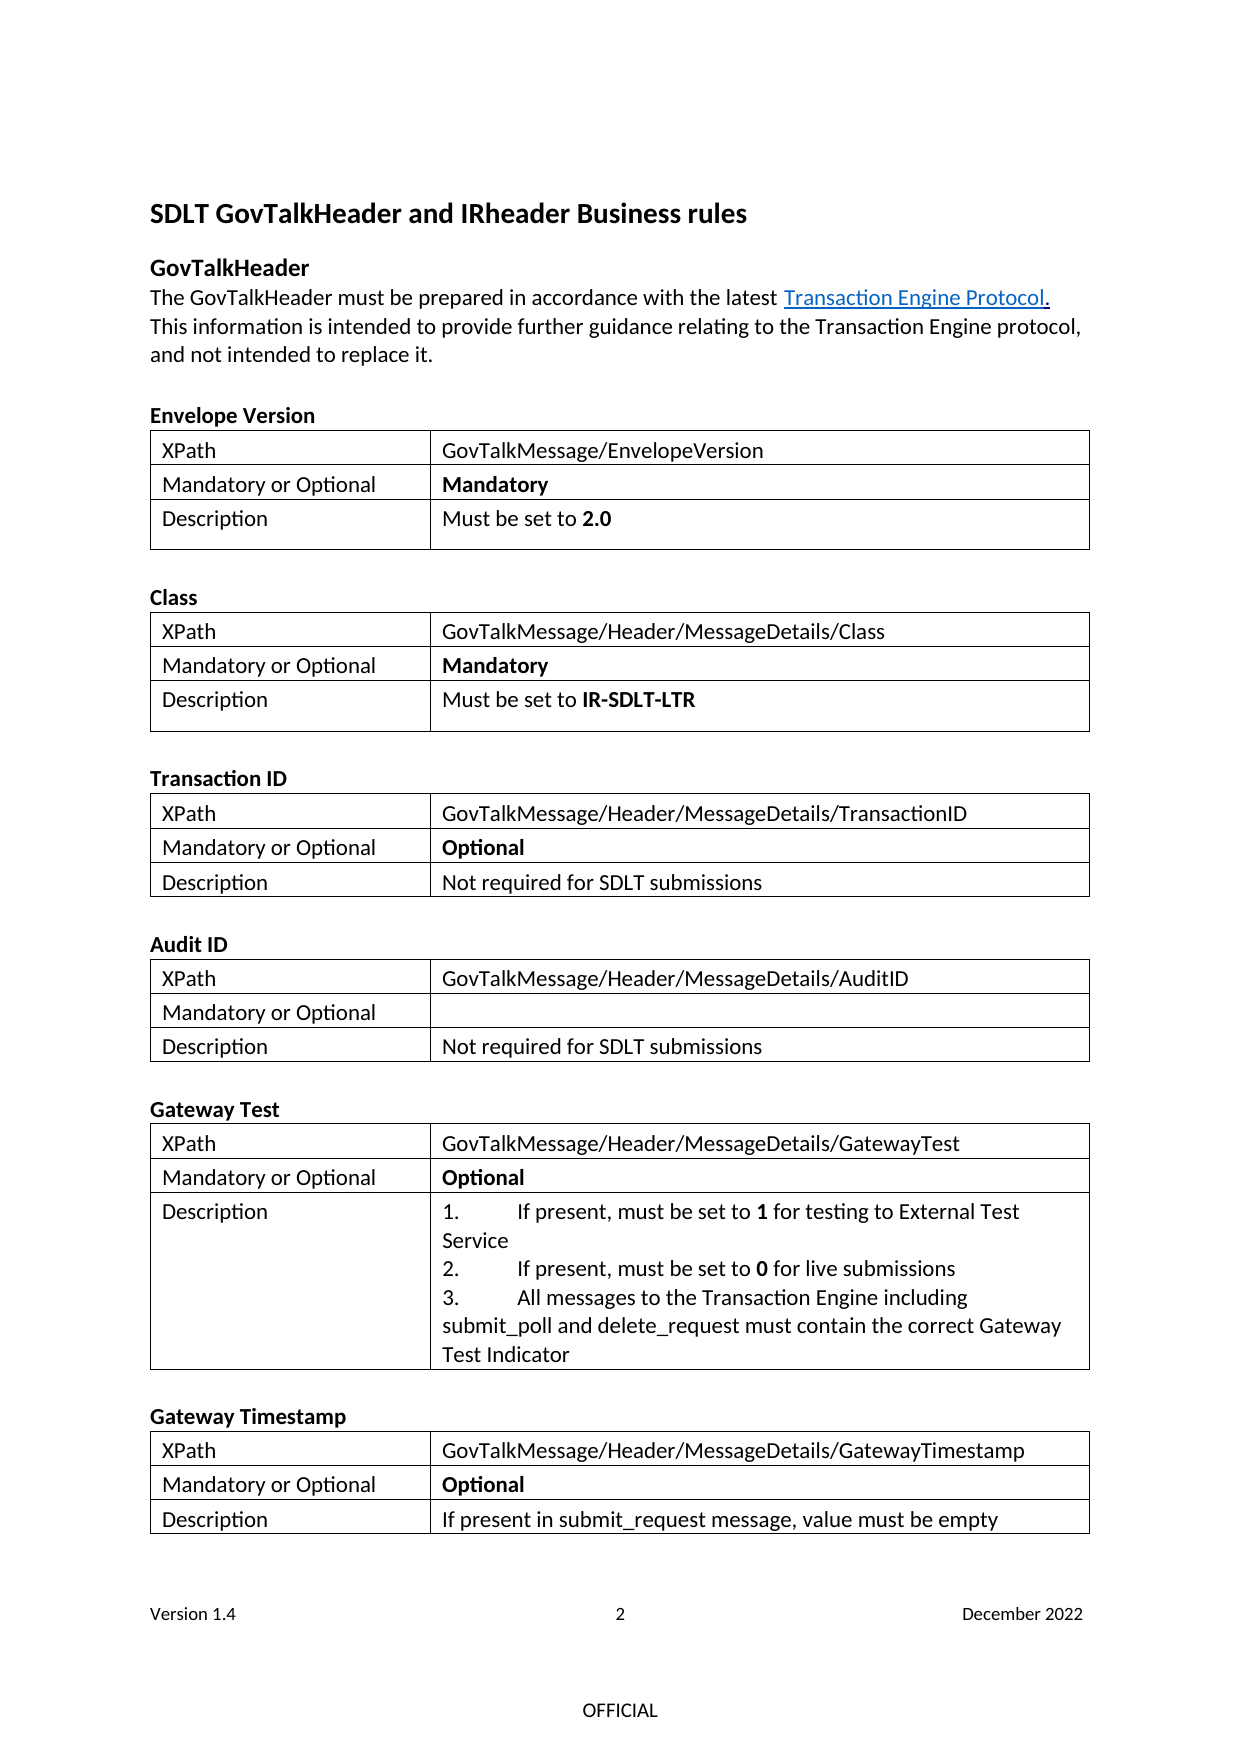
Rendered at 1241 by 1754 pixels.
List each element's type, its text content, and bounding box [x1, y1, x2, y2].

subtitle Gateway Test [150, 1095, 1083, 1123]
subtitle GovTalkHeader [150, 252, 1083, 283]
table_header GovTalkMessage/Header/MessageDetails/AuditID [431, 960, 1089, 993]
table_header GovTalkMessage/Header/MessageDetails/GatewayTest [431, 1124, 1089, 1157]
table_header XPath [151, 1124, 430, 1157]
subtitle Envelope Version [150, 402, 1083, 430]
table_cell Must be set to 2.0 [431, 500, 1089, 549]
table_cell Not required for SDLT submissions [431, 863, 1089, 896]
table_cell Description [151, 1193, 430, 1368]
subtitle Audit ID [150, 930, 1083, 958]
table_header GovTalkMessage/Header/MessageDetails/Class [431, 613, 1089, 646]
subtitle SDLT GovTalkHeader and IRheader Business rules [150, 195, 913, 231]
table_header XPath [151, 431, 430, 464]
table_cell Description [151, 1028, 430, 1061]
table_header GovTalkMessage/Header/MessageDetails/GatewayTimestamp [431, 1432, 1089, 1465]
table_cell Description [151, 863, 430, 896]
table_cell Mandatory or Optional [151, 1466, 430, 1499]
table_header XPath [151, 794, 430, 827]
table_cell Mandatory or Optional [151, 647, 430, 680]
table_cell If present in submit_request message, value must be empty [431, 1500, 1089, 1533]
subtitle Transaction ID [150, 764, 1083, 793]
subtitle Gateway Timestamp [150, 1402, 1083, 1430]
subtitle Class [150, 583, 1083, 611]
table_header XPath [151, 613, 430, 646]
table_cell Mandatory [431, 465, 1089, 498]
table_header XPath [151, 960, 430, 993]
table_cell Mandatory or Optional [151, 1159, 430, 1192]
table_cell Mandatory [431, 647, 1089, 680]
table_header GovTalkMessage/Header/MessageDetails/TransactionID [431, 794, 1089, 827]
table_cell If present, must be set to 1 for testing to External Test Service If present, must be set to 0 for live submissions All messages to the Transaction Engine including submit_poll and delete_request must contain the correct Gateway Test Indicator [431, 1193, 1089, 1368]
table_cell Mandatory or Optional [151, 829, 430, 862]
table_cell Description [151, 681, 430, 731]
table_cell [431, 994, 1089, 1027]
table_header GovTalkMessage/EnvelopeVersion [431, 431, 1089, 464]
table_cell Not required for SDLT submissions [431, 1028, 1089, 1061]
table_cell Must be set to IR-SDLT-LTR [431, 681, 1089, 731]
table_cell Optional [431, 1466, 1089, 1499]
table_cell Description [151, 500, 430, 549]
table_header XPath [151, 1432, 430, 1465]
table_cell Description [151, 1500, 430, 1533]
table_cell Mandatory or Optional [151, 465, 430, 498]
table_cell Mandatory or Optional [151, 994, 430, 1027]
table_cell Optional [431, 1159, 1089, 1192]
table_cell Optional [431, 829, 1089, 862]
text The GovTalkHeader must be prepared in accordance with the latest Transaction Engine Protocol. This information is intended to provide further guidance relating to the Transaction Engine protocol, and not intended to replace it. [150, 283, 1083, 368]
